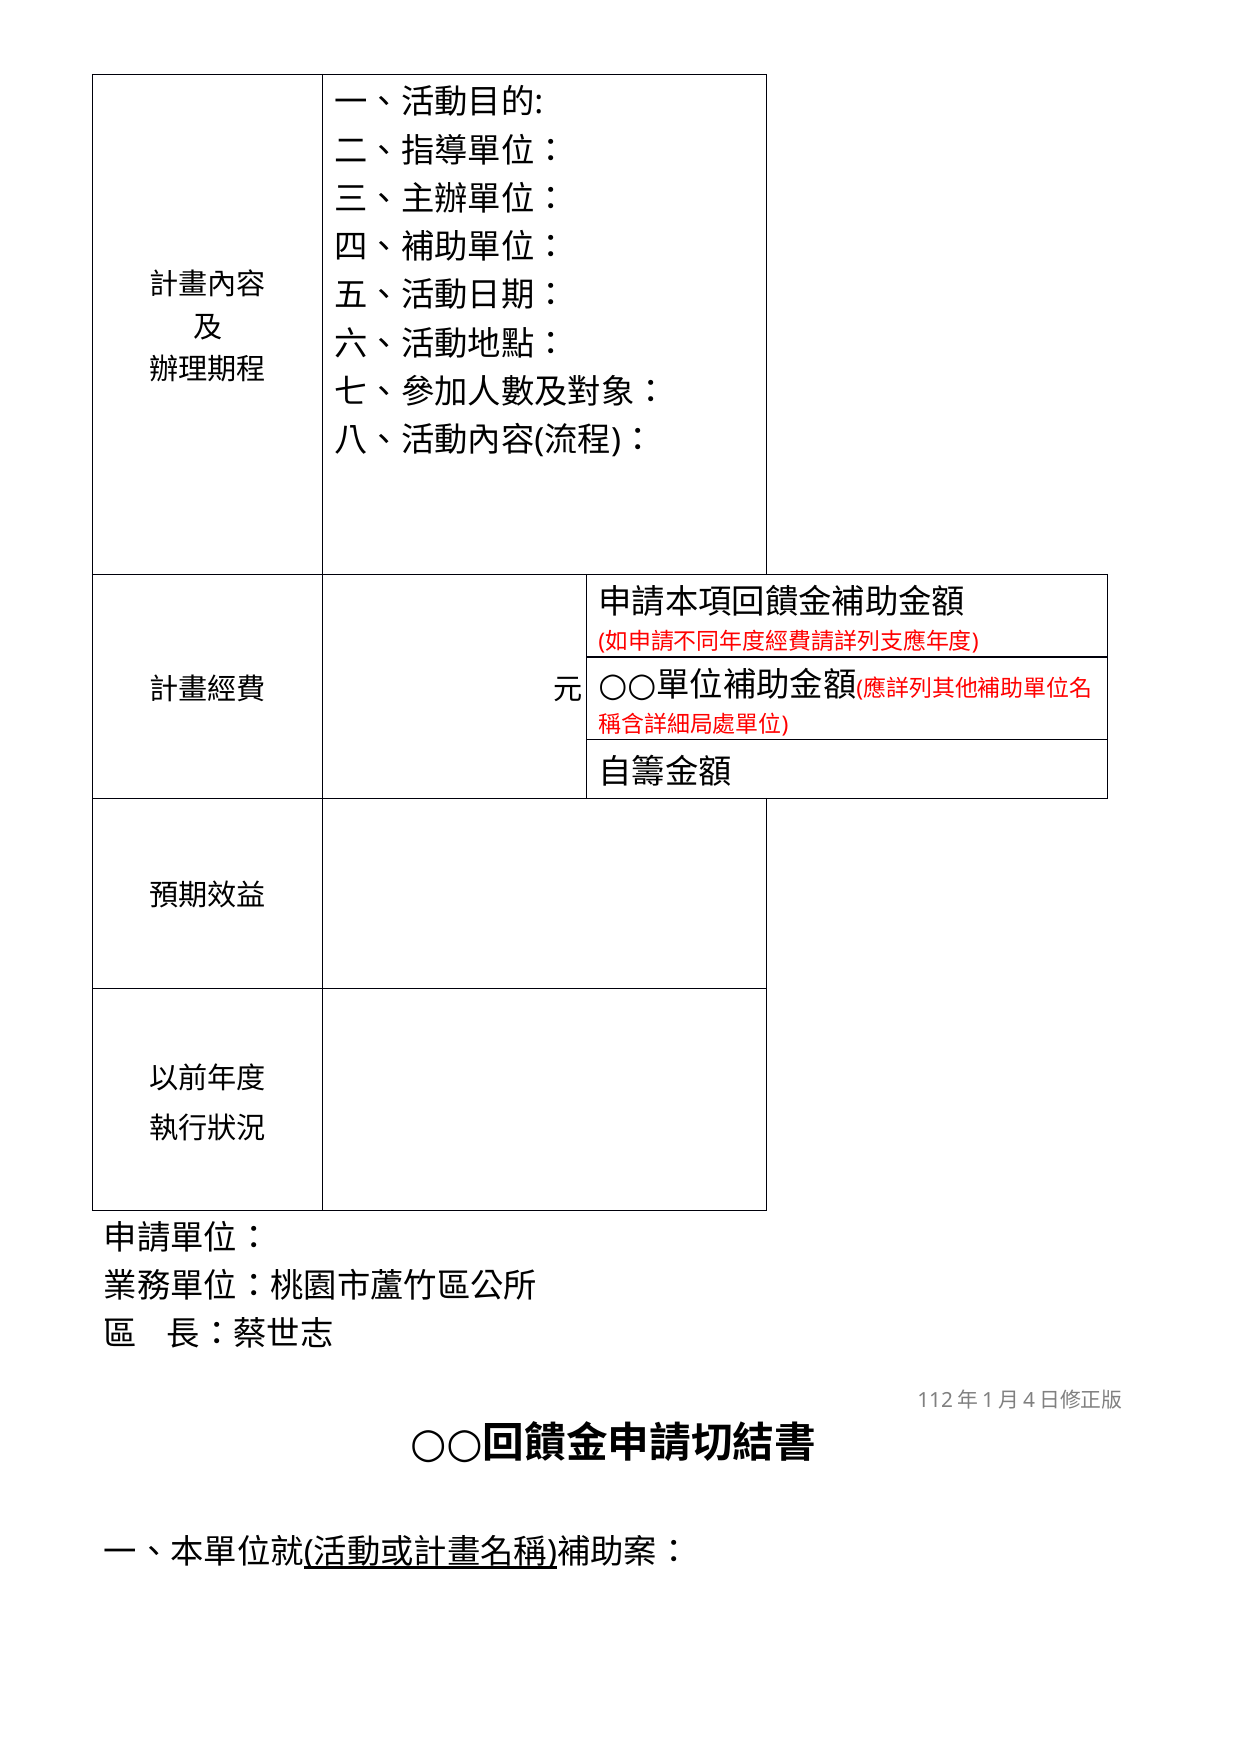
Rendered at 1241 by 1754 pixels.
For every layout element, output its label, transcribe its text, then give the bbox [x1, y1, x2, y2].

text 申請單位： [103, 1211, 1122, 1259]
text 區 長：蔡世志 [103, 1307, 1122, 1355]
table_cell 預期效益 [93, 799, 322, 987]
table_cell 自籌金額 [587, 740, 1107, 798]
table_cell 計畫經費 [93, 575, 322, 798]
table_cell [323, 799, 766, 987]
table_cell 以前年度 執行狀況 [93, 989, 322, 1209]
text ○○回饋金申請切結書 [103, 1414, 1122, 1468]
table_cell 申請本項回饋金補助金額 (如申請不同年度經費請詳列支應年度) [587, 575, 1107, 656]
text 一、本單位就(活動或計畫名稱)補助案： [103, 1522, 1122, 1574]
text 112年1月4日修正版 [103, 1384, 1122, 1414]
table_cell ○○單位補助金額(應詳列其他補助單位名稱含詳細局處單位) [587, 658, 1107, 739]
table_cell 元 [323, 575, 586, 798]
table_cell 一、活動目的: 二、指導單位： 三、主辦單位： 四、補助單位： 五、活動日期： 六、活動地點： 七、參加人數及對象： 八、活動內容(流程)： [323, 75, 766, 574]
table_cell 計畫內容 及 辦理期程 [93, 75, 322, 574]
table_cell [323, 989, 766, 1209]
text 業務單位：桃園市蘆竹區公所 [103, 1259, 1122, 1307]
